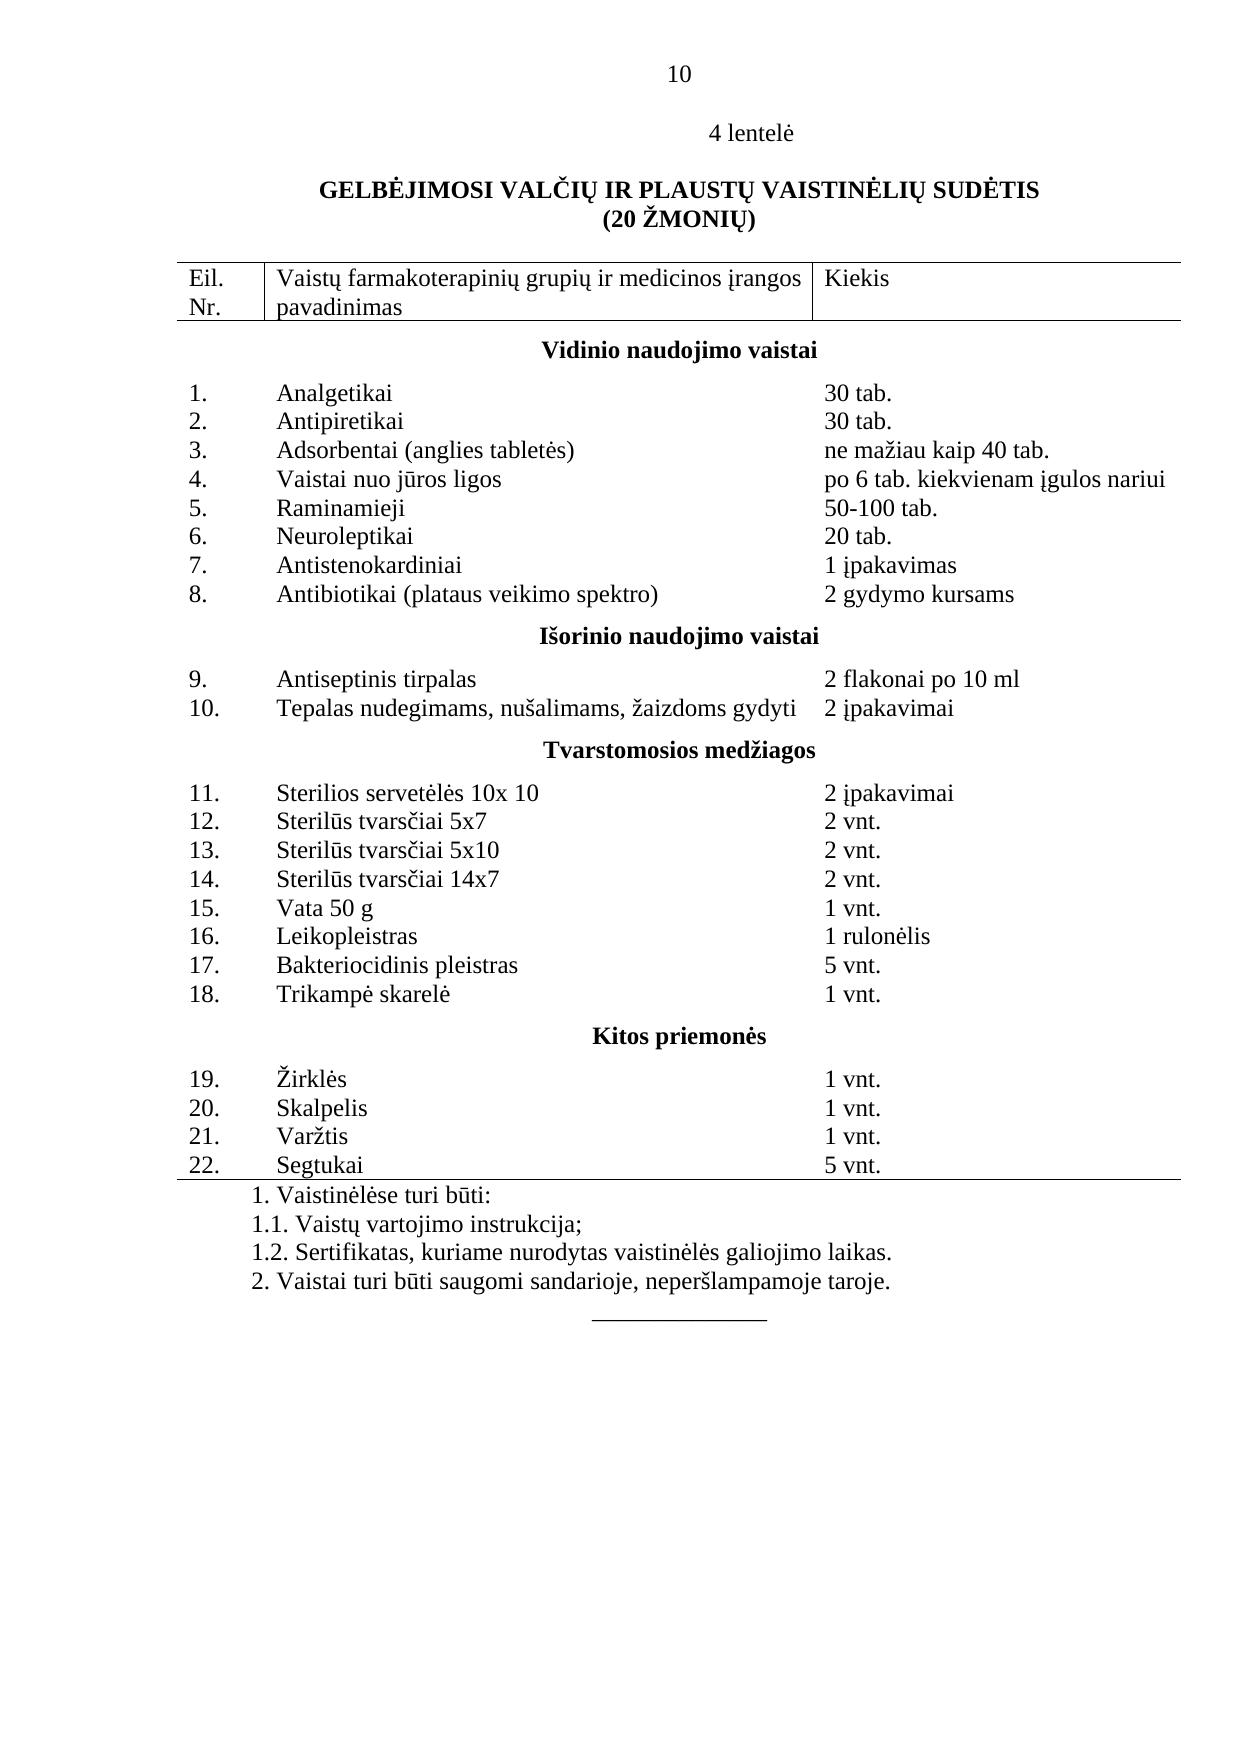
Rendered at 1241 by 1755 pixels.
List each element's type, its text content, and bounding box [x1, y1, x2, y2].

table_cell Tvarstomosios medžiagos [177, 721, 1181, 778]
table_cell Leikopleistras [265, 921, 813, 950]
table_cell 2 vnt. [813, 835, 1181, 864]
table_cell 2 gydymo kursams [813, 579, 1181, 608]
table_cell 20 tab. [813, 521, 1181, 550]
table_cell 11. [177, 778, 265, 806]
table_cell ne mažiau kaip 40 tab. [813, 435, 1181, 464]
table_cell Antistenokardiniai [265, 550, 813, 579]
table_cell 1. [177, 378, 265, 406]
table_cell 5 vnt. [813, 1150, 1181, 1179]
table_cell Antiseptinis tirpalas [265, 664, 813, 693]
table_cell 20. [177, 1093, 265, 1121]
table_cell 1 vnt. [813, 1093, 1181, 1121]
table_cell Raminamieji [265, 493, 813, 521]
table_cell Sterilūs tvarsčiai 5x7 [265, 806, 813, 835]
table_cell 2 įpakavimai [813, 778, 1181, 806]
table_cell Neuroleptikai [265, 521, 813, 550]
table_cell Varžtis [265, 1121, 813, 1150]
table_cell po 6 tab. kiekvienam įgulos nariui [813, 464, 1181, 493]
table_cell 2. [177, 406, 265, 435]
table_cell 2 vnt. [813, 806, 1181, 835]
table_cell Adsorbentai (anglies tabletės) [265, 435, 813, 464]
table_cell 17. [177, 950, 265, 979]
table_cell 1 vnt. [813, 979, 1181, 1008]
text 1.1. Vaistų vartojimo instrukcija; [177, 1209, 1181, 1237]
table_header Eil. Nr. [177, 263, 264, 320]
table_cell Vidinio naudojimo vaistai [177, 321, 1181, 378]
text GELBĖJIMOSI VALČIŲ IR PLAUSTŲ VAISTINĖLIŲ SUDĖTIS [177, 176, 1181, 204]
table_cell 6. [177, 521, 265, 550]
table_cell Antipiretikai [265, 406, 813, 435]
table_cell Skalpelis [265, 1093, 813, 1121]
table_cell 1 įpakavimas [813, 550, 1181, 579]
table_cell 15. [177, 893, 265, 921]
table_cell Analgetikai [265, 378, 813, 406]
table_cell 19. [177, 1064, 265, 1093]
table_cell 1 vnt. [813, 1064, 1181, 1093]
table_cell 14. [177, 864, 265, 893]
text 1.2. Sertifikatas, kuriame nurodytas vaistinėlės galiojimo laikas. [177, 1237, 1181, 1266]
text ______________ [177, 1295, 1181, 1324]
table_cell 21. [177, 1121, 265, 1150]
table_cell Segtukai [265, 1150, 813, 1179]
table_cell Trikampė skarelė [265, 979, 813, 1008]
table_cell 8. [177, 579, 265, 608]
table_cell 18. [177, 979, 265, 1008]
table_cell Kitos priemonės [177, 1008, 1181, 1064]
table_cell Sterilūs tvarsčiai 5x10 [265, 835, 813, 864]
text 2. Vaistai turi būti saugomi sandarioje, neperšlampamoje taroje. [177, 1266, 1181, 1295]
table_cell 1 vnt. [813, 1121, 1181, 1150]
table_cell 5. [177, 493, 265, 521]
table_cell 3. [177, 435, 265, 464]
table_cell 10. [177, 693, 265, 721]
table_cell 2 vnt. [813, 864, 1181, 893]
table_cell 30 tab. [813, 378, 1181, 406]
table_cell 16. [177, 921, 265, 950]
table_cell 22. [177, 1150, 265, 1179]
table_cell 1 rulonėlis [813, 921, 1181, 950]
table_cell Bakteriocidinis pleistras [265, 950, 813, 979]
table_cell Antibiotikai (plataus veikimo spektro) [265, 579, 813, 608]
table_cell 5 vnt. [813, 950, 1181, 979]
table_cell Sterilios servetėlės 10x 10 [265, 778, 813, 806]
table_cell Vaistai nuo jūros ligos [265, 464, 813, 493]
text (20 ŽMONIŲ) [177, 204, 1181, 233]
table_cell Vata 50 g [265, 893, 813, 921]
table_cell 2 flakonai po 10 ml [813, 664, 1181, 693]
table_cell Tepalas nudegimams, nušalimams, žaizdoms gydyti [265, 693, 813, 721]
table_cell 1 vnt. [813, 893, 1181, 921]
table_cell 7. [177, 550, 265, 579]
text 1. Vaistinėlėse turi būti: [177, 1180, 1181, 1209]
table_cell 12. [177, 806, 265, 835]
table_header Kiekis [813, 263, 1181, 320]
table_header Vaistų farmakoterapinių grupių ir medicinos įrangos pavadinimas [265, 263, 812, 320]
table_cell 2 įpakavimai [813, 693, 1181, 721]
table_cell 9. [177, 664, 265, 693]
table_cell Sterilūs tvarsčiai 14x7 [265, 864, 813, 893]
table_cell Žirklės [265, 1064, 813, 1093]
text 4 lentelė [177, 118, 1181, 147]
table_cell Išorinio naudojimo vaistai [177, 608, 1181, 664]
table_cell 13. [177, 835, 265, 864]
table_cell 4. [177, 464, 265, 493]
table_cell 30 tab. [813, 406, 1181, 435]
table_cell 50-100 tab. [813, 493, 1181, 521]
